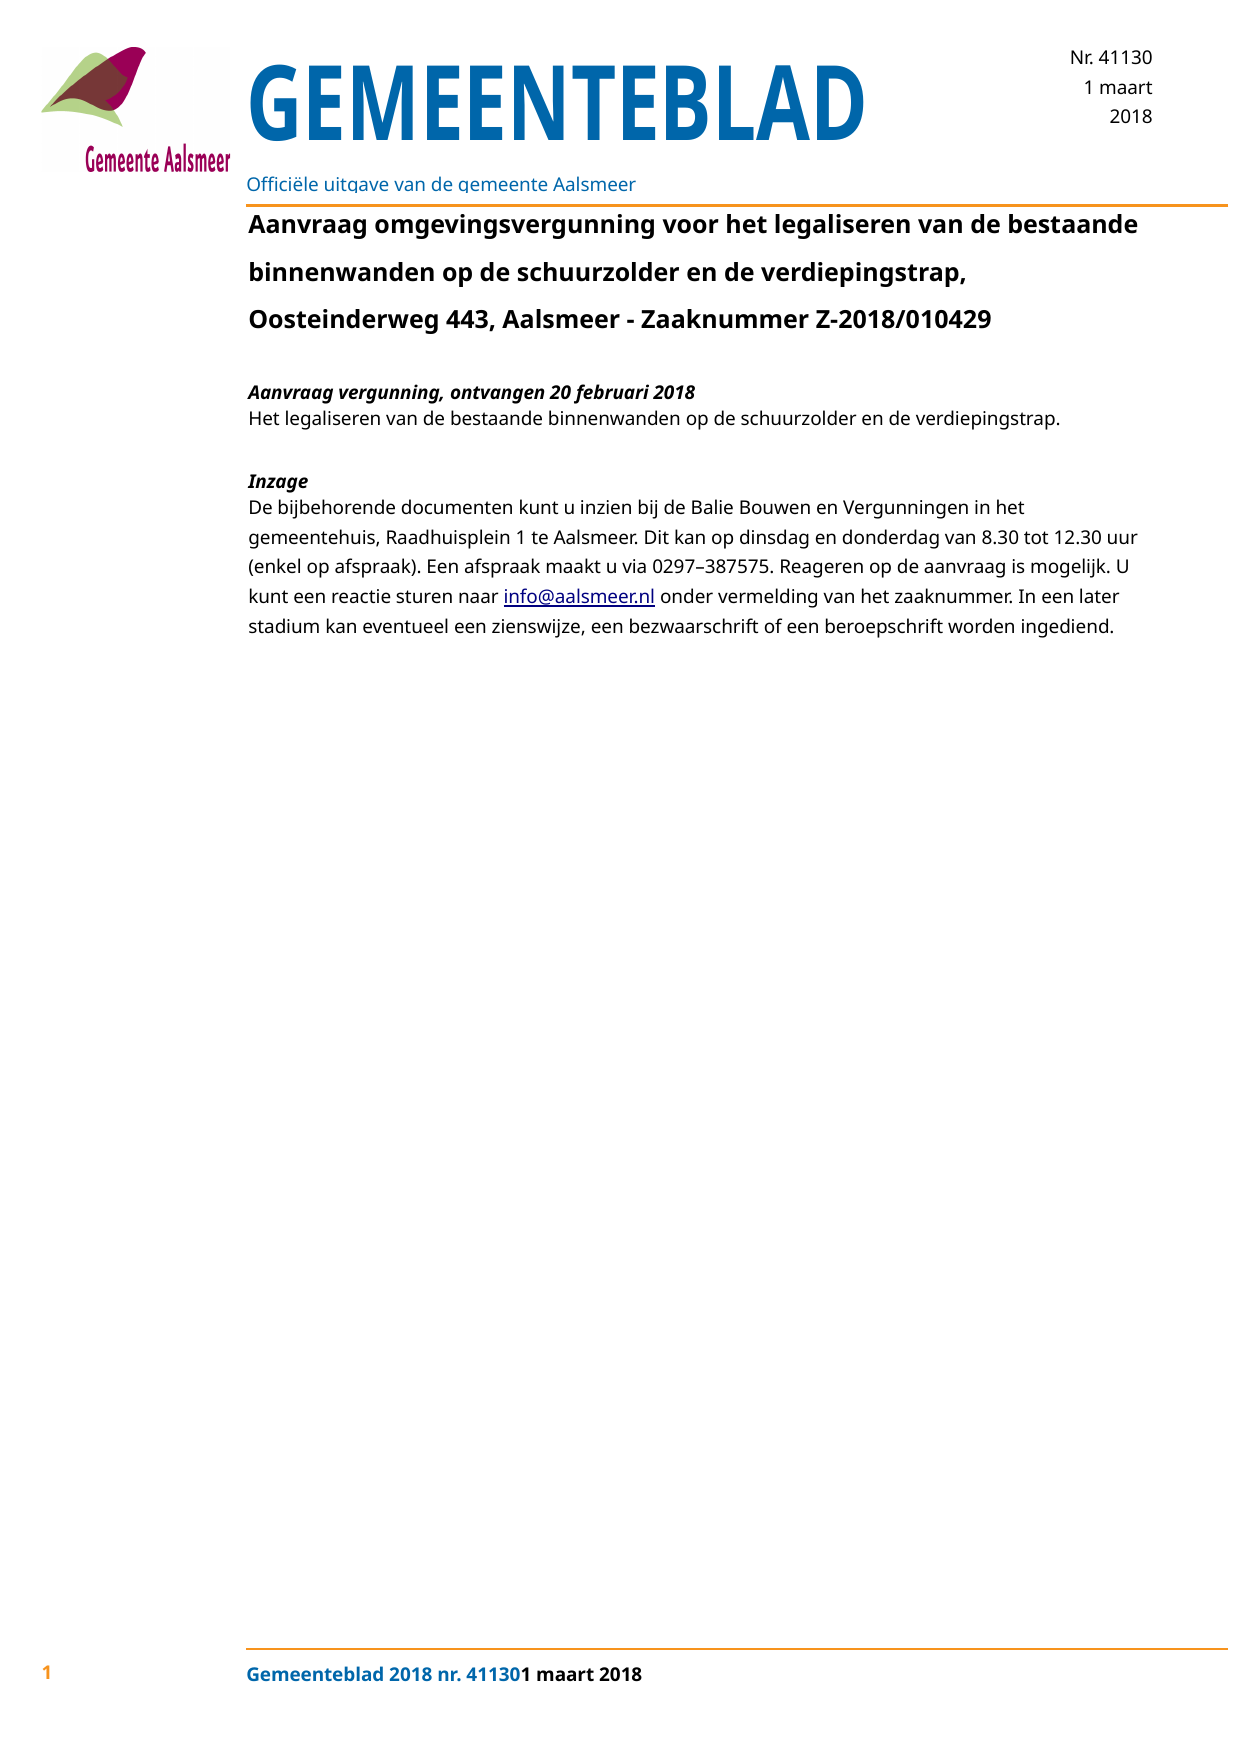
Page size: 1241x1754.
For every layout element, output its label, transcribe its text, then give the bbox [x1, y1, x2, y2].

text Aanvraag omgevingsvergunning voor het legaliseren van de bestaande binnenwanden op de schuurzolder en de verdiepingstrap, Oosteinderweg 443, Aalsmeer - Zaaknummer Z-2018/010429 [248, 207, 1152, 336]
text ​ [248, 714, 1152, 739]
text Inzage [248, 469, 1152, 494]
text De bijbehorende documenten kunt u inzien bij de Balie Bouwen en Vergunningen in het gemeentehuis, Raadhuisplein 1 te Aalsmeer. Dit kan op dinsdag en donderdag van 8.30 tot 12.30 uur (enkel op afspraak). Een afspraak maakt u via 0297–387575. Reageren op de aanvraag is mogelijk. U kunt een reactie sturen naar info@aalsmeer.nl onder vermelding van het zaaknummer. In een later stadium kan eventueel een zienswijze, een bezwaarschrift of een beroepschrift worden ingediend. [248, 494, 1152, 638]
text Aanvraag vergunning, ontvangen 20 februari 2018 [248, 379, 1152, 405]
picture [41, 47, 231, 172]
text Het legaliseren van de bestaande binnenwanden op de schuurzolder en de verdiepingstrap. [248, 405, 1152, 431]
